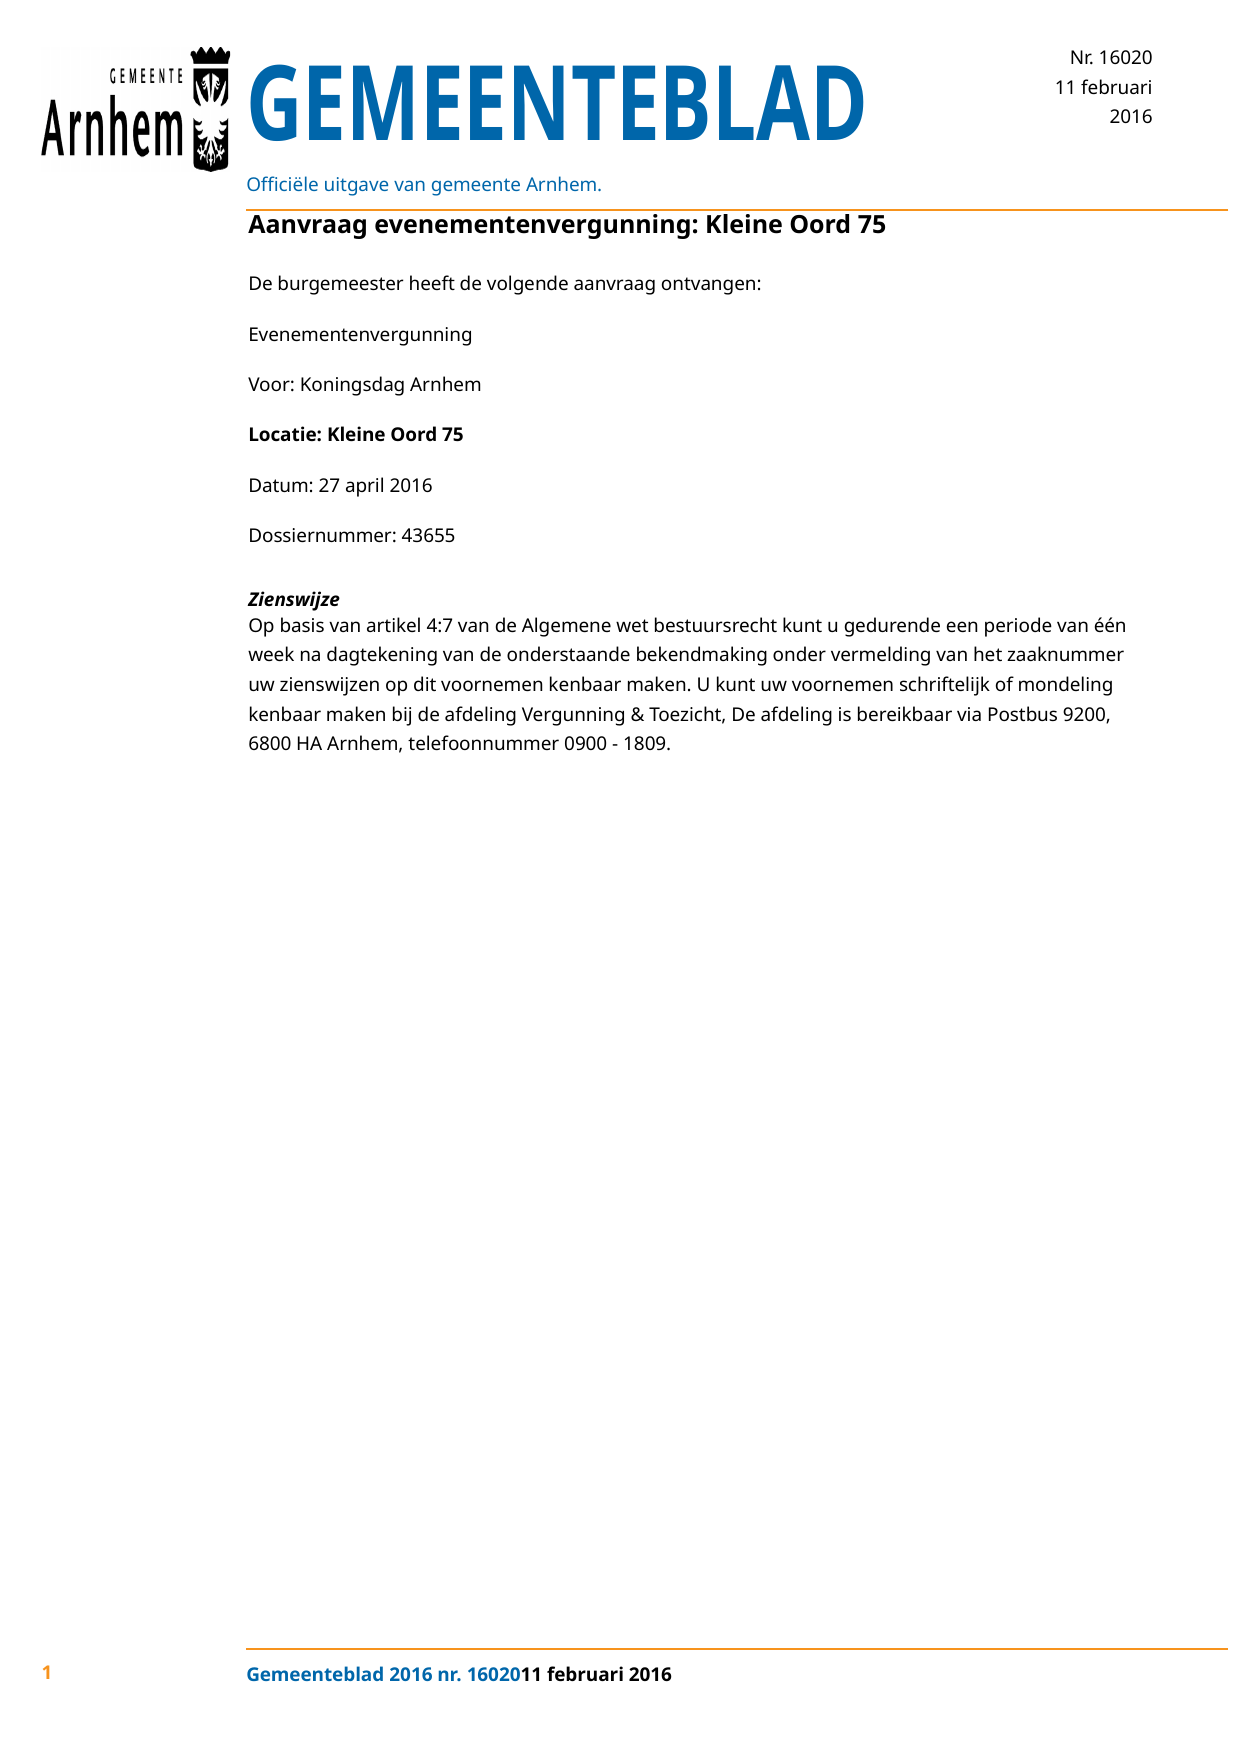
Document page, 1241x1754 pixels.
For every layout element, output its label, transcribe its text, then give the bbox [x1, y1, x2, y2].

picture [41, 47, 231, 172]
text Aanvraag evenementenvergunning: Kleine Oord 75 [248, 211, 1152, 241]
text Zienswijze [248, 586, 1152, 612]
text De burgemeester heeft de volgende aanvraag ontvangen: [248, 270, 1152, 296]
text Datum: 27 april 2016 [248, 472, 1152, 498]
text Voor: Koningsdag Arnhem [248, 371, 1152, 397]
text Locatie: Kleine Oord 75 [248, 422, 1152, 447]
text Evenementenvergunning [248, 321, 1152, 346]
text Op basis van artikel 4:7 van de Algemene wet bestuursrecht kunt u gedurende een periode van één week na dagtekening van de onderstaande bekendmaking onder vermelding van het zaaknummer uw zienswijzen op dit voornemen kenbaar maken. U kunt uw voornemen schriftelijk of mondeling kenbaar maken bij de afdeling Vergunning & Toezicht, De afdeling is bereikbaar via Postbus 9200, 6800 HA Arnhem, telefoonnummer 0900 - 1809. [248, 612, 1152, 756]
text Dossiernummer: 43655 [248, 522, 1152, 548]
